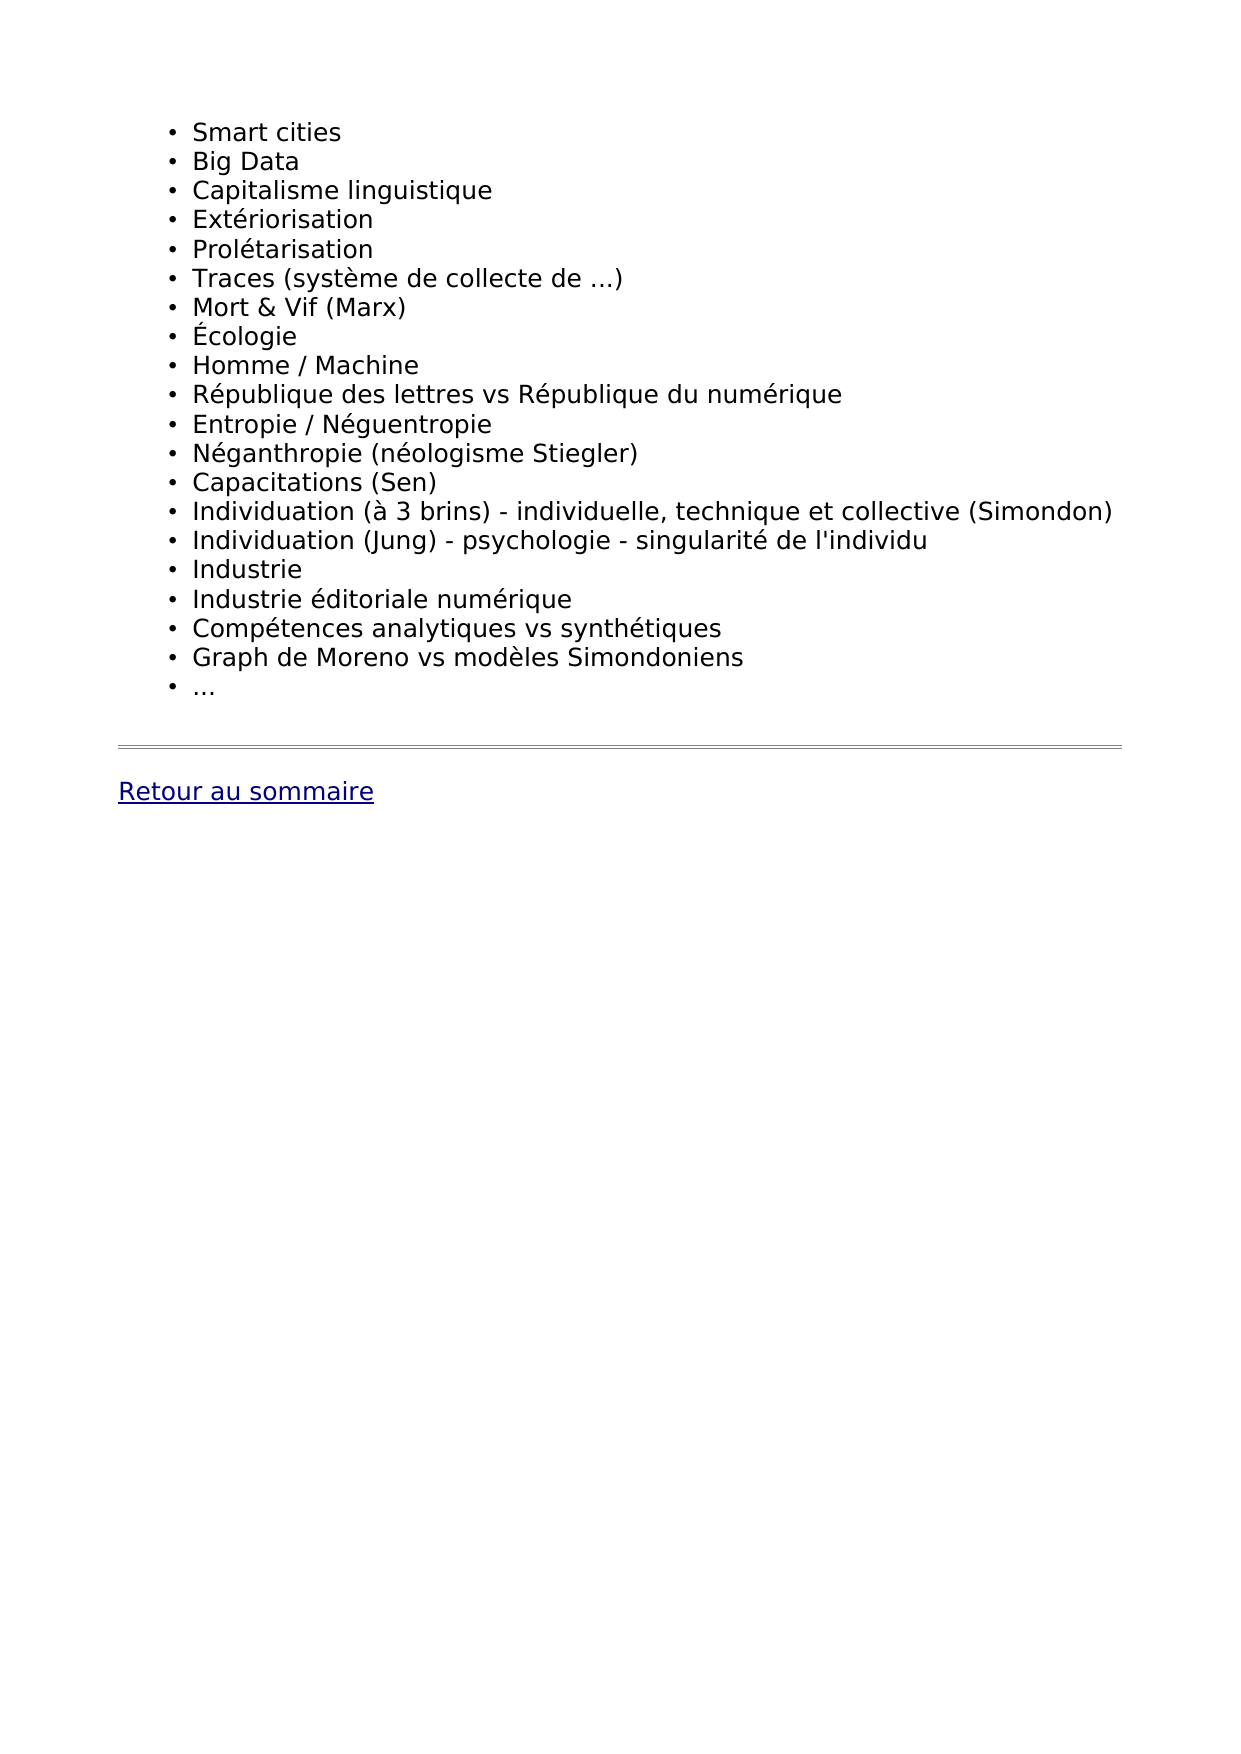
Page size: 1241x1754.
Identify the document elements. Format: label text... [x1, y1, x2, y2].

list Industrie éditoriale numérique [177, 585, 1122, 614]
list Smart cities [177, 118, 1122, 147]
list Homme / Machine [177, 351, 1122, 381]
list Compétences analytiques vs synthétiques [177, 614, 1122, 643]
list Capitalisme linguistique [177, 176, 1122, 206]
list Mort & Vif (Marx) [177, 293, 1122, 322]
list Individuation (Jung) - psychologie - singularité de l'individu [177, 526, 1122, 556]
list Big Data [177, 147, 1122, 176]
list Traces (système de collecte de ...) [177, 264, 1122, 293]
text Retour au sommaire [118, 777, 1122, 806]
list Écologie [177, 322, 1122, 351]
list République des lettres vs République du numérique [177, 381, 1122, 410]
list ... [177, 672, 1122, 701]
list Industrie [177, 556, 1122, 585]
list Capacitations (Sen) [177, 468, 1122, 497]
list Prolétarisation [177, 235, 1122, 264]
list Entropie / Néguentropie [177, 410, 1122, 439]
list Extériorisation [177, 206, 1122, 235]
list Individuation (à 3 brins) - individuelle, technique et collective (Simondon) [177, 497, 1122, 526]
list Néganthropie (néologisme Stiegler) [177, 439, 1122, 468]
list Graph de Moreno vs modèles Simondoniens [177, 643, 1122, 672]
